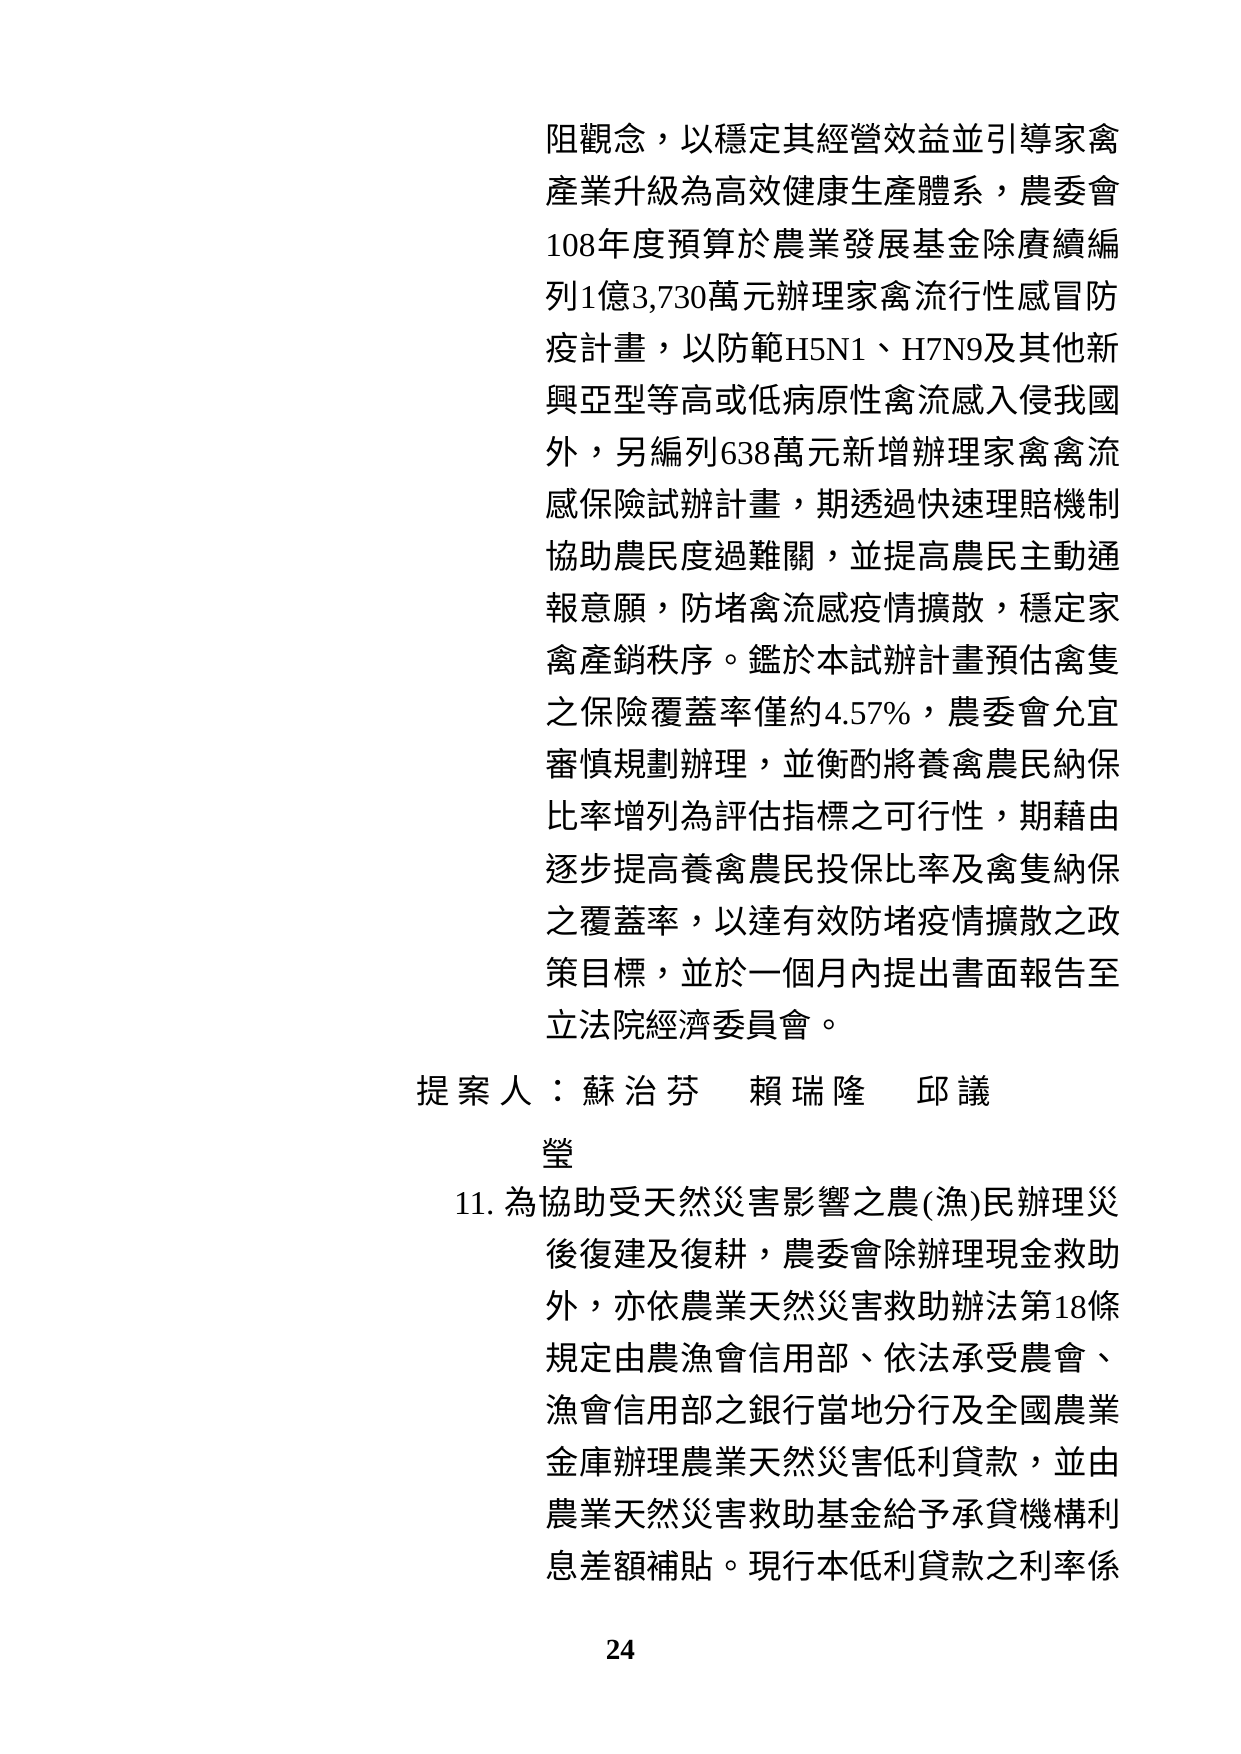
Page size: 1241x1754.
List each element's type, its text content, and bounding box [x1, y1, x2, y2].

list 為協助受天然災害影響之農(漁)民辦理災後復建及復耕，農委會除辦理現金救助外，亦依農業天然災害救助辦法第18條規定由農漁會信用部、依法承受農會、漁會信用部之銀行當地分行及全國農業金庫辦理農業天然災害低利貸款，並由農業天然災害救助基金給予承貸機構利息差額補貼。現行本低利貸款之利率係 [454, 1173, 1120, 1589]
text 提案人：蘇治芬 賴瑞隆 邱議瑩 [397, 1048, 1016, 1173]
list 阻觀念，以穩定其經營效益並引導家禽產業升級為高效健康生產體系，農委會108年度預算於農業發展基金除賡續編列1億3,730萬元辦理家禽流行性感冒防疫計畫，以防範H5N1、H7N9及其他新興亞型等高或低病原性禽流感入侵我國外，另編列638萬元新增辦理家禽禽流感保險試辦計畫，期透過快速理賠機制協助農民度過難關，並提高農民主動通報意願，防堵禽流感疫情擴散，穩定家禽產銷秩序。鑑於本試辦計畫預估禽隻之保險覆蓋率僅約4.57%，農委會允宜審慎規劃辦理，並衡酌將養禽農民納保比率增列為評估指標之可行性，期藉由逐步提高養禽農民投保比率及禽隻納保之覆蓋率，以達有效防堵疫情擴散之政策目標，並於一個月內提出書面報告至立法院經濟委員會。 [454, 110, 1120, 1048]
